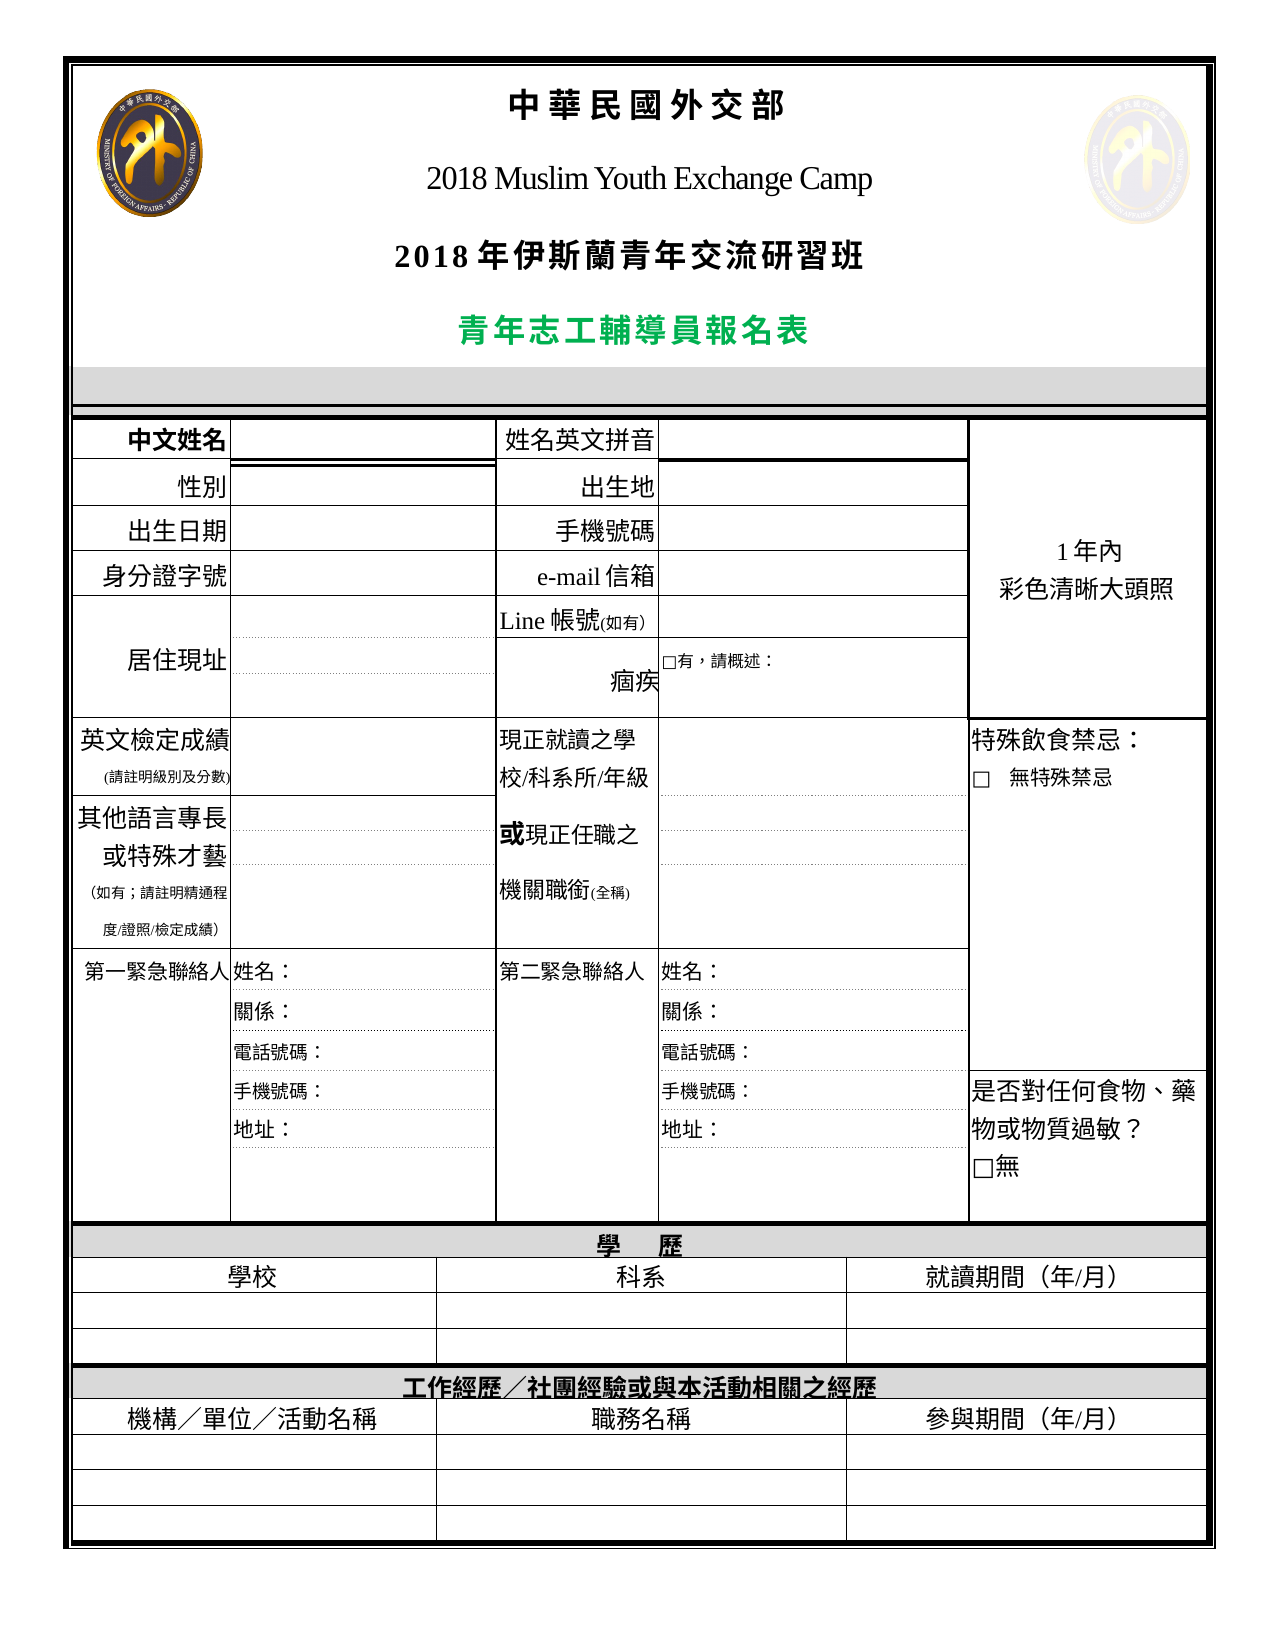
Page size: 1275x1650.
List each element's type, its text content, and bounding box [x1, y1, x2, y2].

table_header 中華民國外交部 2018 Muslim Youth Exchange Camp 2018年伊斯蘭青年交流研習班 青年志工輔導員報名表 [73, 66, 1206, 366]
table_cell 電話號碼： [659, 1030, 968, 1070]
table_cell 第二緊急聯絡人 [497, 949, 658, 1221]
table_cell Line帳號(如有） [497, 596, 658, 637]
table_cell [231, 718, 495, 795]
table_cell [231, 551, 495, 595]
table_cell [437, 1329, 846, 1363]
table_cell [231, 1147, 495, 1221]
table_cell 職務名稱 [437, 1399, 846, 1434]
table_cell 是否對任何食物、藥物或物質過敏？ □無 [970, 1071, 1206, 1221]
table_cell [847, 1435, 1206, 1469]
table_cell e-mail信箱 [497, 551, 658, 595]
table_cell 其他語言專長或特殊才藝 （如有；請註明精通程度/證照/檢定成績） [73, 796, 230, 948]
table_cell 英文檢定成績 (請註明級別及分數) [73, 718, 230, 795]
table_cell 地址： [659, 1109, 968, 1147]
table_cell [437, 1435, 846, 1469]
table_cell 中文姓名 [73, 420, 230, 458]
table_cell 出生地 [497, 459, 658, 504]
table_cell [73, 1506, 436, 1540]
table_cell [73, 1470, 436, 1504]
table_cell 現正就讀之學校/科系所/年級或現正任職之機關職銜(全稱) [497, 718, 658, 948]
table_cell [847, 1329, 1206, 1363]
table_cell [231, 467, 495, 504]
table_cell [437, 1293, 846, 1327]
table_cell 學校 [73, 1258, 436, 1292]
table_cell 關係： [659, 989, 968, 1029]
table_cell [659, 1147, 968, 1221]
table_cell [659, 462, 967, 504]
table_cell 姓名： [659, 949, 968, 989]
table_cell 姓名英文拼音 [497, 420, 658, 458]
table_cell 地址： [231, 1109, 495, 1147]
table_cell [231, 796, 495, 829]
table_cell [437, 1470, 846, 1504]
table_cell [847, 1293, 1206, 1327]
table_cell 機構／單位／活動名稱 [73, 1399, 436, 1434]
table_cell [437, 1506, 846, 1540]
table_cell 手機號碼 [497, 506, 658, 550]
table_cell [73, 1329, 436, 1363]
table_cell [659, 864, 968, 948]
table_cell [231, 673, 495, 717]
table_cell [659, 506, 967, 550]
table_cell [73, 1293, 436, 1327]
table_cell 電話號碼： [231, 1030, 495, 1070]
table_cell 手機號碼： [659, 1070, 968, 1109]
table_cell 手機號碼： [231, 1070, 495, 1109]
table_cell [847, 1506, 1206, 1540]
table_cell 學 歷 [73, 1226, 1206, 1257]
table_cell [73, 407, 1206, 415]
table_cell 工作經歷／社團經驗或與本活動相關之經歷 [73, 1368, 1206, 1398]
table_cell [231, 637, 495, 673]
table_cell [231, 596, 495, 637]
table_cell 關係： [231, 989, 495, 1029]
table_cell 1年內 彩色清晰大頭照 [970, 420, 1206, 717]
table_cell [231, 830, 495, 864]
table_cell [231, 506, 495, 550]
table_cell 姓名： [231, 949, 495, 989]
table_cell 居住現址 [73, 596, 230, 717]
table_cell [231, 420, 495, 458]
table_cell [659, 420, 967, 458]
table_cell [231, 864, 495, 948]
table_cell 出生日期 [73, 506, 230, 550]
table_cell [73, 1435, 436, 1469]
table_cell □有，請概述： [659, 638, 967, 717]
table_cell 身分證字號 [73, 551, 230, 595]
table_cell [659, 830, 968, 864]
table_cell [659, 596, 967, 637]
table_cell [659, 718, 968, 795]
table_cell 科系 [437, 1258, 846, 1292]
table_cell [847, 1470, 1206, 1504]
table_cell [659, 795, 968, 829]
table_cell 痼疾 [497, 638, 658, 717]
table_cell 性別 [73, 459, 230, 504]
table_cell 第一緊急聯絡人 [73, 949, 230, 1221]
table_cell 特殊飲食禁忌： 無特殊禁忌 [970, 720, 1206, 1070]
table_cell [659, 551, 967, 595]
table_cell 參與期間（年/月） [847, 1399, 1206, 1434]
table_cell 就讀期間（年/月） [847, 1258, 1206, 1292]
table_cell [73, 367, 1206, 404]
